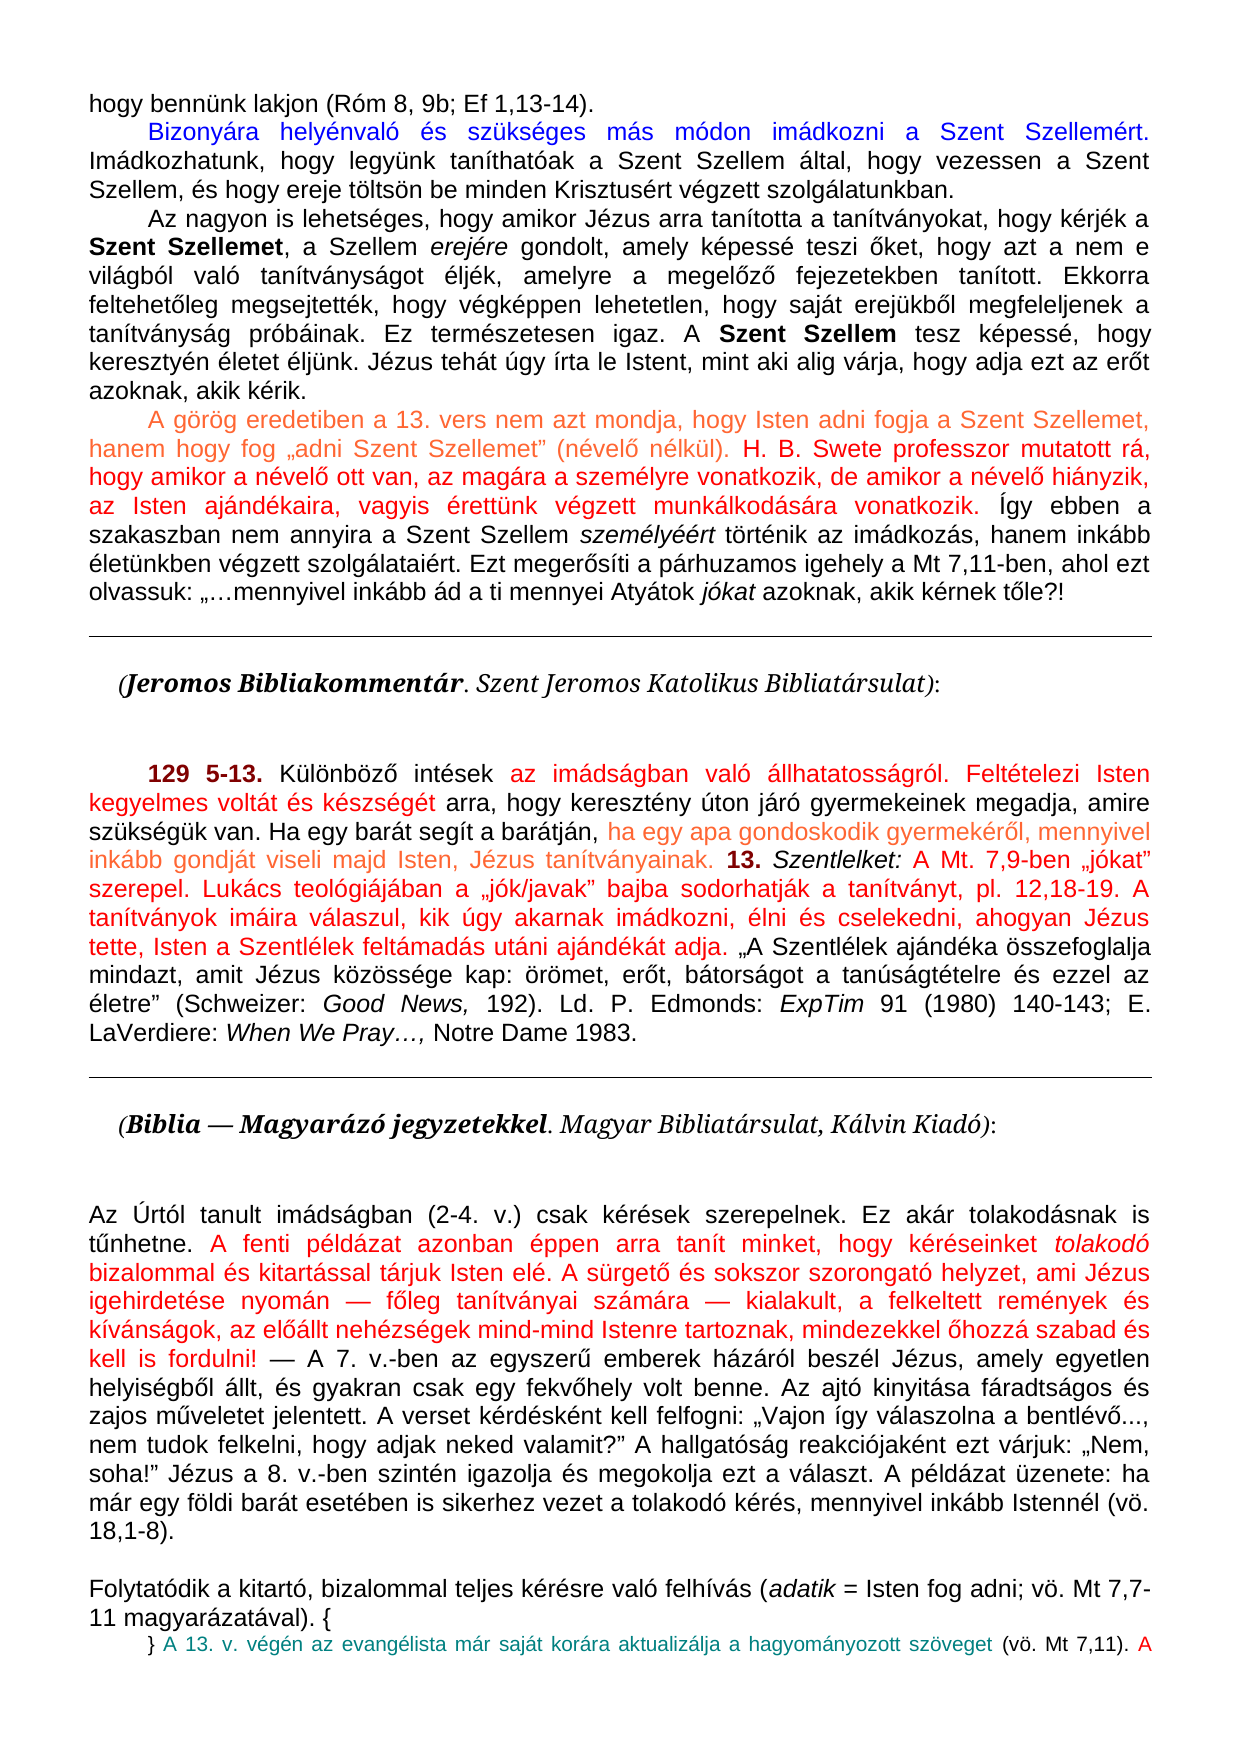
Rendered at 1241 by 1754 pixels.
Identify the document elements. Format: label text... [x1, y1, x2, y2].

text hogy bennünk lakjon (Róm 8, 9b; Ef 1,13-14). [88, 88, 1152, 117]
text Folytatódik a kitartó, bizalommal teljes kérésre való felhívás (adatik = Isten fog adni; vö. Mt 7,7-11 magyarázatával). { [88, 1574, 1152, 1632]
text Az Úrtól tanult imádságban (2-4. v.) csak kérések szerepelnek. Ez akár tolakodásnak is tűnhetne. A fenti példázat azonban éppen arra tanít minket, hogy kéréseinket tolakodó bizalommal és kitartással tárjuk Isten elé. A sürgető és sokszor szorongató helyzet, ami Jézus igehirdetése nyomán ― főleg tanítványai számára ― kialakult, a felkeltett remények és kívánságok, az előállt nehézségek mind-mind Istenre tartoznak, mindezekkel őhozzá szabad és kell is fordulni! ― A 7. v.-ben az egyszerű emberek házáról beszél Jézus, amely egyetlen helyiségből állt, és gyakran csak egy fekvőhely volt benne. Az ajtó kinyitása fáradtságos és zajos műveletet jelentett. A verset kérdésként kell felfogni: „Vajon így válaszolna a bentlévő..., nem tudok felkelni, hogy adjak neked valamit?” A hallgatóság reakciójaként ezt várjuk: „Nem, soha!” Jézus a 8. v.-ben szintén igazolja és megokolja ezt a választ. A példázat üzenete: ha már egy földi barát esetében is sikerhez vezet a tolakodó kérés, mennyivel inkább Istennél (vö. 18,1-8). [88, 1200, 1152, 1545]
text (Jeromos Bibliakommentár. Szent Jeromos Katolikus Bibliatársulat): [88, 637, 1152, 729]
text Bizonyára helyénvaló és szükséges más módon imádkozni a Szent Szellemért. Imádkozhatunk, hogy legyünk taníthatóak a Szent Szellem által, hogy vezessen a Szent Szellem, és hogy ereje töltsön be minden Krisztusért végzett szolgálatunkban. [88, 117, 1152, 203]
text } A 13. v. végén az evangélista már saját korára aktualizálja a hagyományozott szöveget (vö. Mt 7,11). A [88, 1632, 1152, 1656]
text Az nagyon is lehetséges, hogy amikor Jézus arra tanította a tanítványokat, hogy kérjék a Szent Szellemet, a Szellem erejére gondolt, amely képessé teszi őket, hogy azt a nem e világból való tanítványságot éljék, amelyre a megelőző fejezetekben tanított. Ekkorra feltehetőleg megsejtették, hogy végképpen lehetetlen, hogy saját erejükből megfeleljenek a tanítványság próbáinak. Ez természetesen igaz. A Szent Szellem tesz képessé, hogy keresztyén életet éljünk. Jézus tehát úgy írta le Istent, mint aki alig várja, hogy adja ezt az erőt azoknak, akik kérik. [88, 203, 1152, 405]
text A görög eredetiben a 13. vers nem azt mondja, hogy Isten adni fogja a Szent Szellemet, hanem hogy fog „adni Szent Szellemet” (névelő nélkül). H. B. Swete professzor mutatott rá, hogy amikor a névelő ott van, az magára a személyre vonatkozik, de amikor a névelő hiányzik, az Isten ajándékaira, vagyis érettünk végzett munkálkodására vonatkozik. Így ebben a szakaszban nem annyira a Szent Szellem személyéért történik az imádkozás, hanem inkább életünkben végzett szolgálataiért. Ezt megerősíti a párhuzamos igehely a Mt 7,11-ben, ahol ezt olvassuk: „…mennyivel inkább ád a ti mennyei Atyátok jókat azoknak, akik kérnek tőle?! [88, 405, 1152, 606]
text (Biblia — Magyarázó jegyzetekkel. Magyar Bibliatársulat, Kálvin Kiadó): [88, 1078, 1152, 1171]
text 129 5-13. Különböző intések az imádságban való állhatatosságról. Feltételezi Isten kegyelmes voltát és készségét arra, hogy keresztény úton járó gyermekeinek megadja, amire szükségük van. Ha egy barát segít a barátján, ha egy apa gondoskodik gyermekéről, mennyivel inkább gondját viseli majd Isten, Jézus tanítványainak. 13. Szentlelket: A Mt. 7,9-ben „jókat” szerepel. Lukács teológiájában a „jók/javak” bajba sodorhatják a tanítványt, pl. 12,18-19. A tanítványok imáira válaszul, kik úgy akarnak imádkozni, élni és cselekedni, ahogyan Jézus tette, Isten a Szentlélek feltámadás utáni ajándékát adja. „A Szentlélek ajándéka összefoglalja mindazt, amit Jézus közössége kap: örömet, erőt, bátorságot a tanúságtételre és ezzel az életre” (Schweizer: Good News, 192). Ld. P. Edmonds: ExpTim 91 (1980) 140-143; E. LaVerdiere: When We Pray…, Notre Dame 1983. [88, 759, 1152, 1047]
